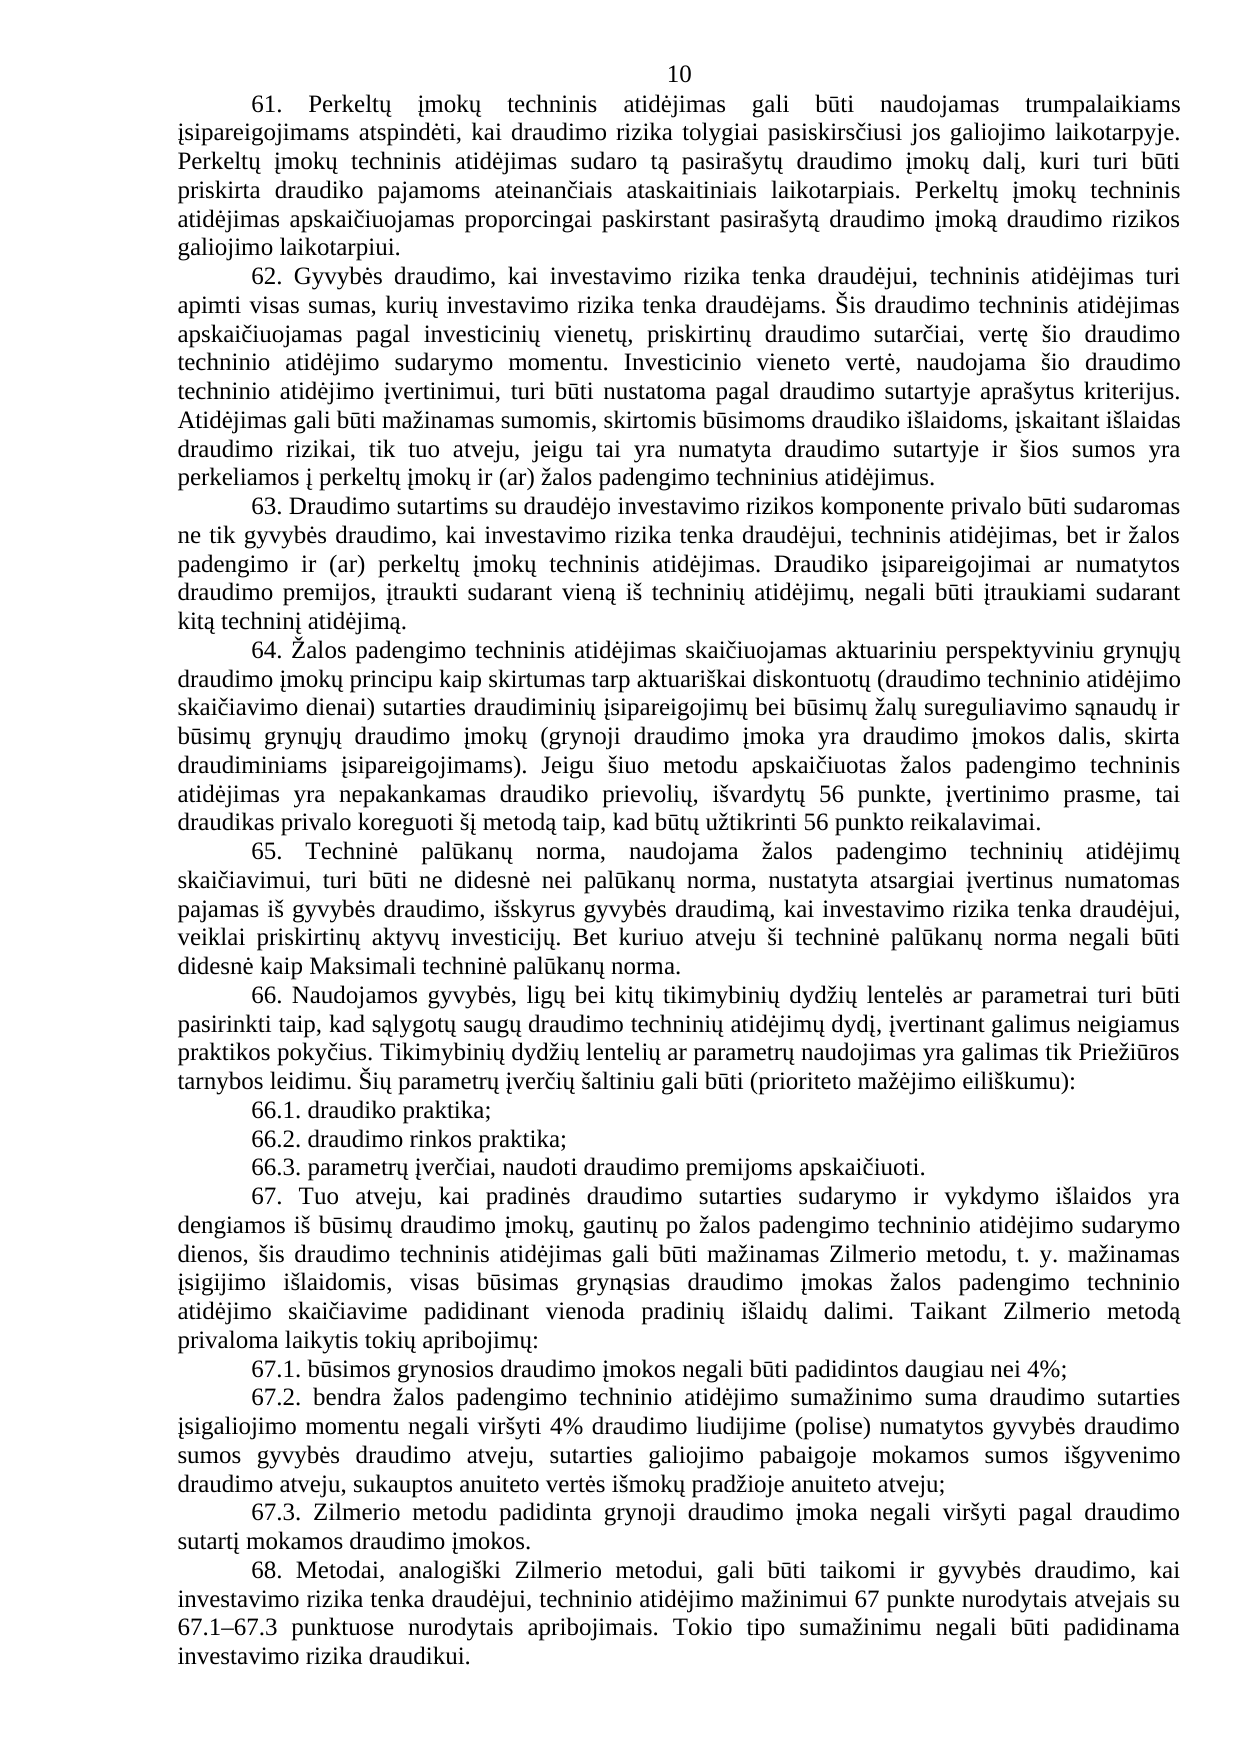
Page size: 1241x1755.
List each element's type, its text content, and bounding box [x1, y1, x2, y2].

text 66.3. parametrų įverčiai, naudoti draudimo premijoms apskaičiuoti. [177, 1152, 1181, 1181]
text 64. Žalos padengimo techninis atidėjimas skaičiuojamas aktuariniu perspektyviniu grynųjų draudimo įmokų principu kaip skirtumas tarp aktuariškai diskontuotų (draudimo techninio atidėjimo skaičiavimo dienai) sutarties draudiminių įsipareigojimų bei būsimų žalų sureguliavimo sąnaudų ir būsimų grynųjų draudimo įmokų (grynoji draudimo įmoka yra draudimo įmokos dalis, skirta draudiminiams įsipareigojimams). Jeigu šiuo metodu apskaičiuotas žalos padengimo techninis atidėjimas yra nepakankamas draudiko prievolių, išvardytų 56 punkte, įvertinimo prasme, tai draudikas privalo koreguoti šį metodą taip, kad būtų užtikrinti 56 punkto reikalavimai. [177, 635, 1181, 836]
text 66.2. draudimo rinkos praktika; [177, 1124, 1181, 1152]
text 65. Techninė palūkanų norma, naudojama žalos padengimo techninių atidėjimų skaičiavimui, turi būti ne didesnė nei palūkanų norma, nustatyta atsargiai įvertinus numatomas pajamas iš gyvybės draudimo, išskyrus gyvybės draudimą, kai investavimo rizika tenka draudėjui, veiklai priskirtinų aktyvų investicijų. Bet kuriuo atveju ši techninė palūkanų norma negali būti didesnė kaip Maksimali techninė palūkanų norma. [177, 836, 1181, 980]
text 68. Metodai, analogiški Zilmerio metodui, gali būti taikomi ir gyvybės draudimo, kai investavimo rizika tenka draudėjui, techninio atidėjimo mažinimui 67 punkte nurodytais atvejais su 67.1–67.3 punktuose nurodytais apribojimais. Tokio tipo sumažinimu negali būti padidinama investavimo rizika draudikui. [177, 1555, 1181, 1670]
text 66.1. draudiko praktika; [177, 1095, 1181, 1124]
text 66. Naudojamos gyvybės, ligų bei kitų tikimybinių dydžių lentelės ar parametrai turi būti pasirinkti taip, kad sąlygotų saugų draudimo techninių atidėjimų dydį, įvertinant galimus neigiamus praktikos pokyčius. Tikimybinių dydžių lentelių ar parametrų naudojimas yra galimas tik Priežiūros tarnybos leidimu. Šių parametrų įverčių šaltiniu gali būti (prioriteto mažėjimo eiliškumu): [177, 980, 1181, 1095]
text 67.2. bendra žalos padengimo techninio atidėjimo sumažinimo suma draudimo sutarties įsigaliojimo momentu negali viršyti 4% draudimo liudijime (polise) numatytos gyvybės draudimo sumos gyvybės draudimo atveju, sutarties galiojimo pabaigoje mokamos sumos išgyvenimo draudimo atveju, sukauptos anuiteto vertės išmokų pradžioje anuiteto atveju; [177, 1382, 1181, 1497]
text 67. Tuo atveju, kai pradinės draudimo sutarties sudarymo ir vykdymo išlaidos yra dengiamos iš būsimų draudimo įmokų, gautinų po žalos padengimo techninio atidėjimo sudarymo dienos, šis draudimo techninis atidėjimas gali būti mažinamas Zilmerio metodu, t. y. mažinamas įsigijimo išlaidomis, visas būsimas grynąsias draudimo įmokas žalos padengimo techninio atidėjimo skaičiavime padidinant vienoda pradinių išlaidų dalimi. Taikant Zilmerio metodą privaloma laikytis tokių apribojimų: [177, 1181, 1181, 1354]
text 61. Perkeltų įmokų techninis atidėjimas gali būti naudojamas trumpalaikiams įsipareigojimams atspindėti, kai draudimo rizika tolygiai pasiskirsčiusi jos galiojimo laikotarpyje. Perkeltų įmokų techninis atidėjimas sudaro tą pasirašytų draudimo įmokų dalį, kuri turi būti priskirta draudiko pajamoms ateinančiais ataskaitiniais laikotarpiais. Perkeltų įmokų techninis atidėjimas apskaičiuojamas proporcingai paskirstant pasirašytą draudimo įmoką draudimo rizikos galiojimo laikotarpiui. [177, 89, 1181, 261]
text 63. Draudimo sutartims su draudėjo investavimo rizikos komponente privalo būti sudaromas ne tik gyvybės draudimo, kai investavimo rizika tenka draudėjui, techninis atidėjimas, bet ir žalos padengimo ir (ar) perkeltų įmokų techninis atidėjimas. Draudiko įsipareigojimai ar numatytos draudimo premijos, įtraukti sudarant vieną iš techninių atidėjimų, negali būti įtraukiami sudarant kitą techninį atidėjimą. [177, 491, 1181, 635]
text 67.3. Zilmerio metodu padidinta grynoji draudimo įmoka negali viršyti pagal draudimo sutartį mokamos draudimo įmokos. [177, 1497, 1181, 1555]
text 67.1. būsimos grynosios draudimo įmokos negali būti padidintos daugiau nei 4%; [177, 1354, 1181, 1382]
text 62. Gyvybės draudimo, kai investavimo rizika tenka draudėjui, techninis atidėjimas turi apimti visas sumas, kurių investavimo rizika tenka draudėjams. Šis draudimo techninis atidėjimas apskaičiuojamas pagal investicinių vienetų, priskirtinų draudimo sutarčiai, vertę šio draudimo techninio atidėjimo sudarymo momentu. Investicinio vieneto vertė, naudojama šio draudimo techninio atidėjimo įvertinimui, turi būti nustatoma pagal draudimo sutartyje aprašytus kriterijus. Atidėjimas gali būti mažinamas sumomis, skirtomis būsimoms draudiko išlaidoms, įskaitant išlaidas draudimo rizikai, tik tuo atveju, jeigu tai yra numatyta draudimo sutartyje ir šios sumos yra perkeliamos į perkeltų įmokų ir (ar) žalos padengimo techninius atidėjimus. [177, 261, 1181, 491]
